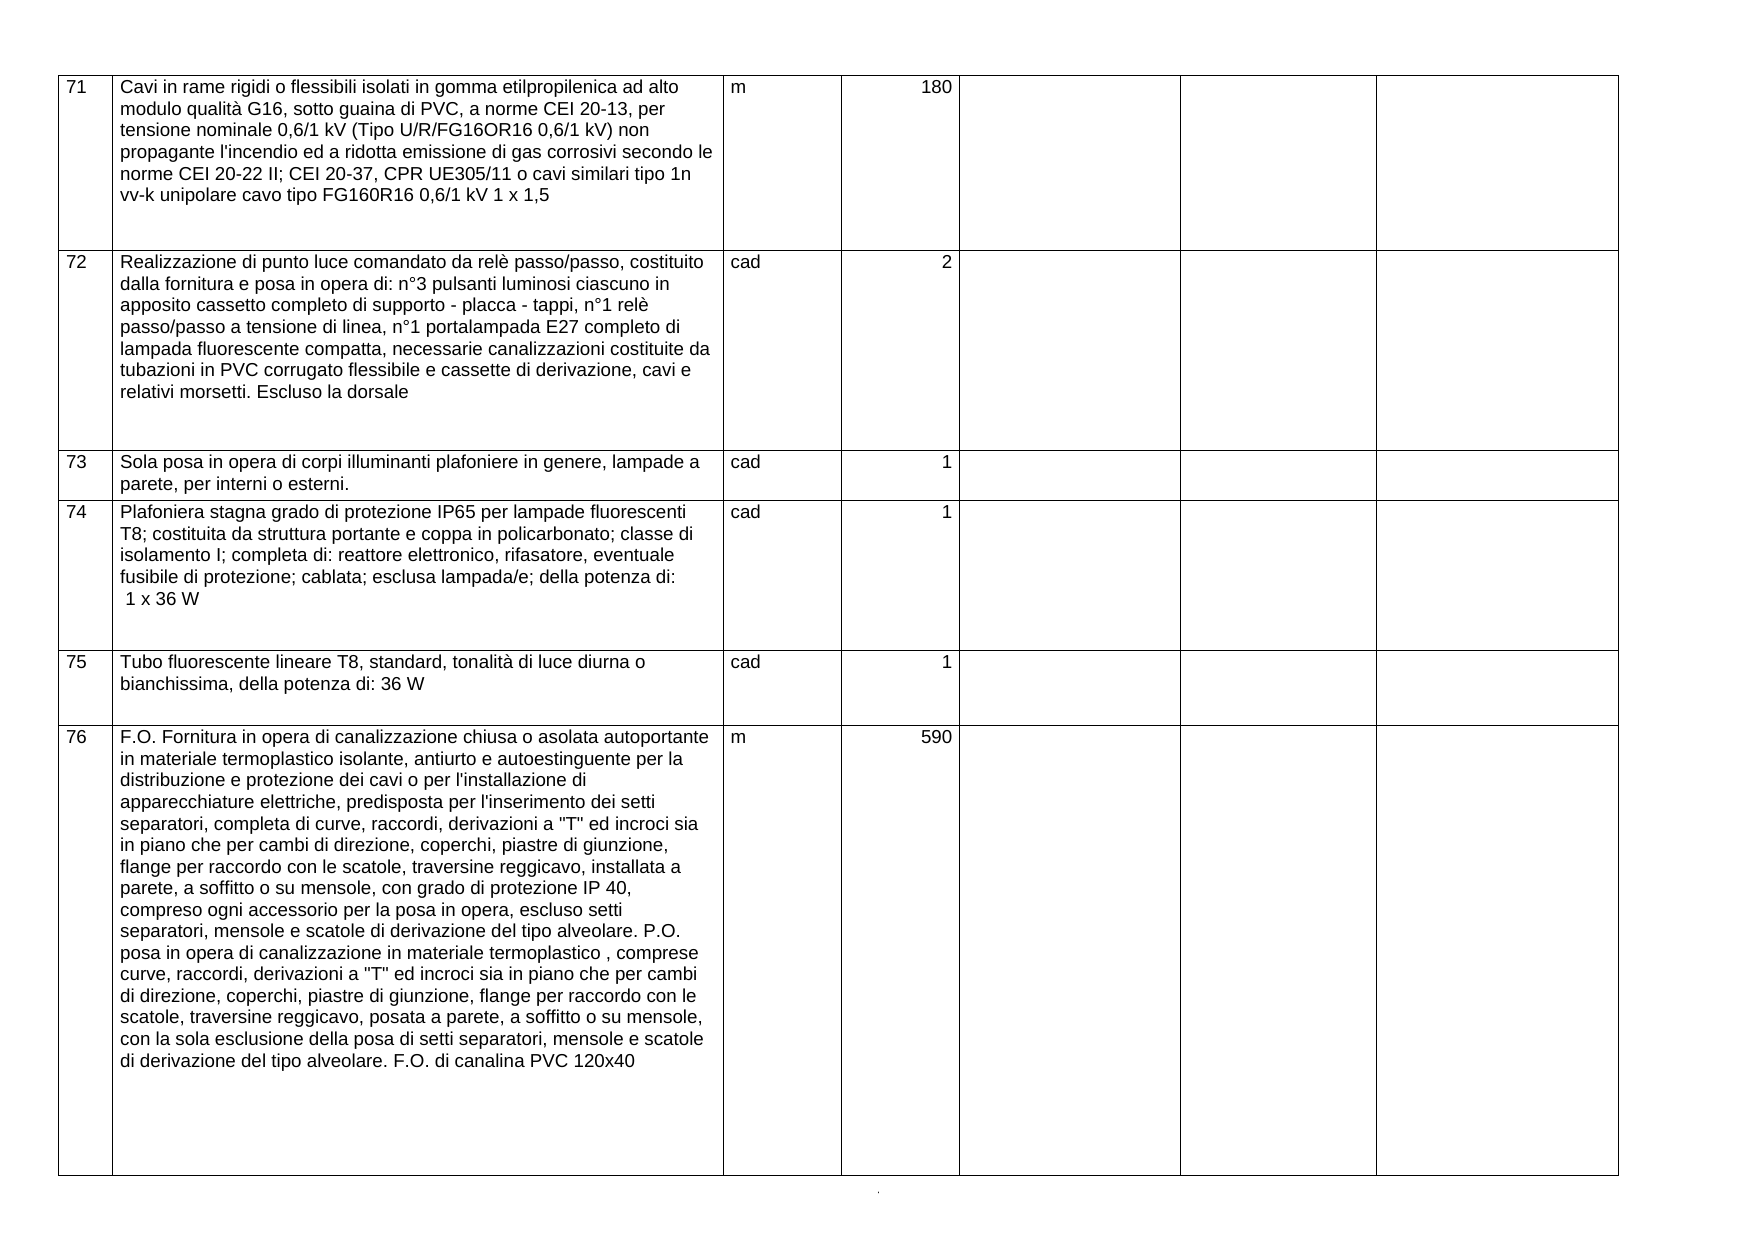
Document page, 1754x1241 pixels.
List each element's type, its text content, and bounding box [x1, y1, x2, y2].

table_cell [1181, 251, 1376, 450]
table_cell [1377, 501, 1618, 650]
table_cell 590 [842, 726, 959, 1175]
table_cell 1 [842, 501, 959, 650]
table_cell m [724, 726, 841, 1175]
table_cell [1181, 451, 1376, 500]
table_cell 73 [59, 451, 112, 500]
table_cell [960, 501, 1180, 650]
table_cell [1181, 651, 1376, 725]
table_cell [960, 251, 1180, 450]
table_cell [1377, 651, 1618, 725]
table_cell [960, 76, 1180, 250]
table_cell Plafoniera stagna grado di protezione IP65 per lampade fluorescenti T8; costituita da struttura portante e coppa in policarbonato; classe di isolamento I; completa di: reattore elettronico, rifasatore, eventuale fusibile di protezione; cablata; esclusa lampada/e; della potenza di: 1 x 36 W [113, 501, 723, 650]
table_cell 72 [59, 251, 112, 450]
table_cell [1377, 726, 1618, 1175]
table_cell [1181, 501, 1376, 650]
table_cell [1377, 251, 1618, 450]
table_cell [960, 451, 1180, 500]
table_cell cad [724, 451, 841, 500]
table_cell [960, 651, 1180, 725]
table_cell 76 [59, 726, 112, 1175]
table_cell Tubo fluorescente lineare T8, standard, tonalità di luce diurna o bianchissima, della potenza di: 36 W [113, 651, 723, 725]
table_cell Realizzazione di punto luce comandato da relè passo/passo, costituito dalla fornitura e posa in opera di: n°3 pulsanti luminosi ciascuno in apposito cassetto completo di supporto - placca - tappi, n°1 relè passo/passo a tensione di linea, n°1 portalampada E27 completo di lampada fluorescente compatta, necessarie canalizzazioni costituite da tubazioni in PVC corrugato flessibile e cassette di derivazione, cavi e relativi morsetti. Escluso la dorsale [113, 251, 723, 450]
table_cell [1181, 76, 1376, 250]
table_cell Sola posa in opera di corpi illuminanti plafoniere in genere, lampade a parete, per interni o esterni. [113, 451, 723, 500]
table_cell [1377, 76, 1618, 250]
table_cell 74 [59, 501, 112, 650]
table_cell [1181, 726, 1376, 1175]
table_cell 1 [842, 651, 959, 725]
table_cell m [724, 76, 841, 250]
table_cell cad [724, 651, 841, 725]
table_cell Cavi in rame rigidi o flessibili isolati in gomma etilpropilenica ad alto modulo qualità G16, sotto guaina di PVC, a norme CEI 20-13, per tensione nominale 0,6/1 kV (Tipo U/R/FG16OR16 0,6/1 kV) non propagante l'incendio ed a ridotta emissione di gas corrosivi secondo le norme CEI 20-22 II; CEI 20-37, CPR UE305/11 o cavi similari tipo 1n vv-k unipolare cavo tipo FG160R16 0,6/1 kV 1 x 1,5 [113, 76, 723, 250]
table_cell 180 [842, 76, 959, 250]
table_cell [960, 726, 1180, 1175]
table_cell F.O. Fornitura in opera di canalizzazione chiusa o asolata autoportante in materiale termoplastico isolante, antiurto e autoestinguente per la distribuzione e protezione dei cavi o per l'installazione di apparecchiature elettriche, predisposta per l'inserimento dei setti separatori, completa di curve, raccordi, derivazioni a "T" ed incroci sia in piano che per cambi di direzione, coperchi, piastre di giunzione, flange per raccordo con le scatole, traversine reggicavo, installata a parete, a soffitto o su mensole, con grado di protezione IP 40, compreso ogni accessorio per la posa in opera, escluso setti separatori, mensole e scatole di derivazione del tipo alveolare. P.O. posa in opera di canalizzazione in materiale termoplastico , comprese curve, raccordi, derivazioni a "T" ed incroci sia in piano che per cambi di direzione, coperchi, piastre di giunzione, flange per raccordo con le scatole, traversine reggicavo, posata a parete, a soffitto o su mensole, con la sola esclusione della posa di setti separatori, mensole e scatole di derivazione del tipo alveolare. F.O. di canalina PVC 120x40 [113, 726, 723, 1175]
table_cell 71 [59, 76, 112, 250]
table_cell 75 [59, 651, 112, 725]
table_cell cad [724, 501, 841, 650]
table_cell cad [724, 251, 841, 450]
table_cell [1377, 451, 1618, 500]
table_cell 2 [842, 251, 959, 450]
table_cell 1 [842, 451, 959, 500]
